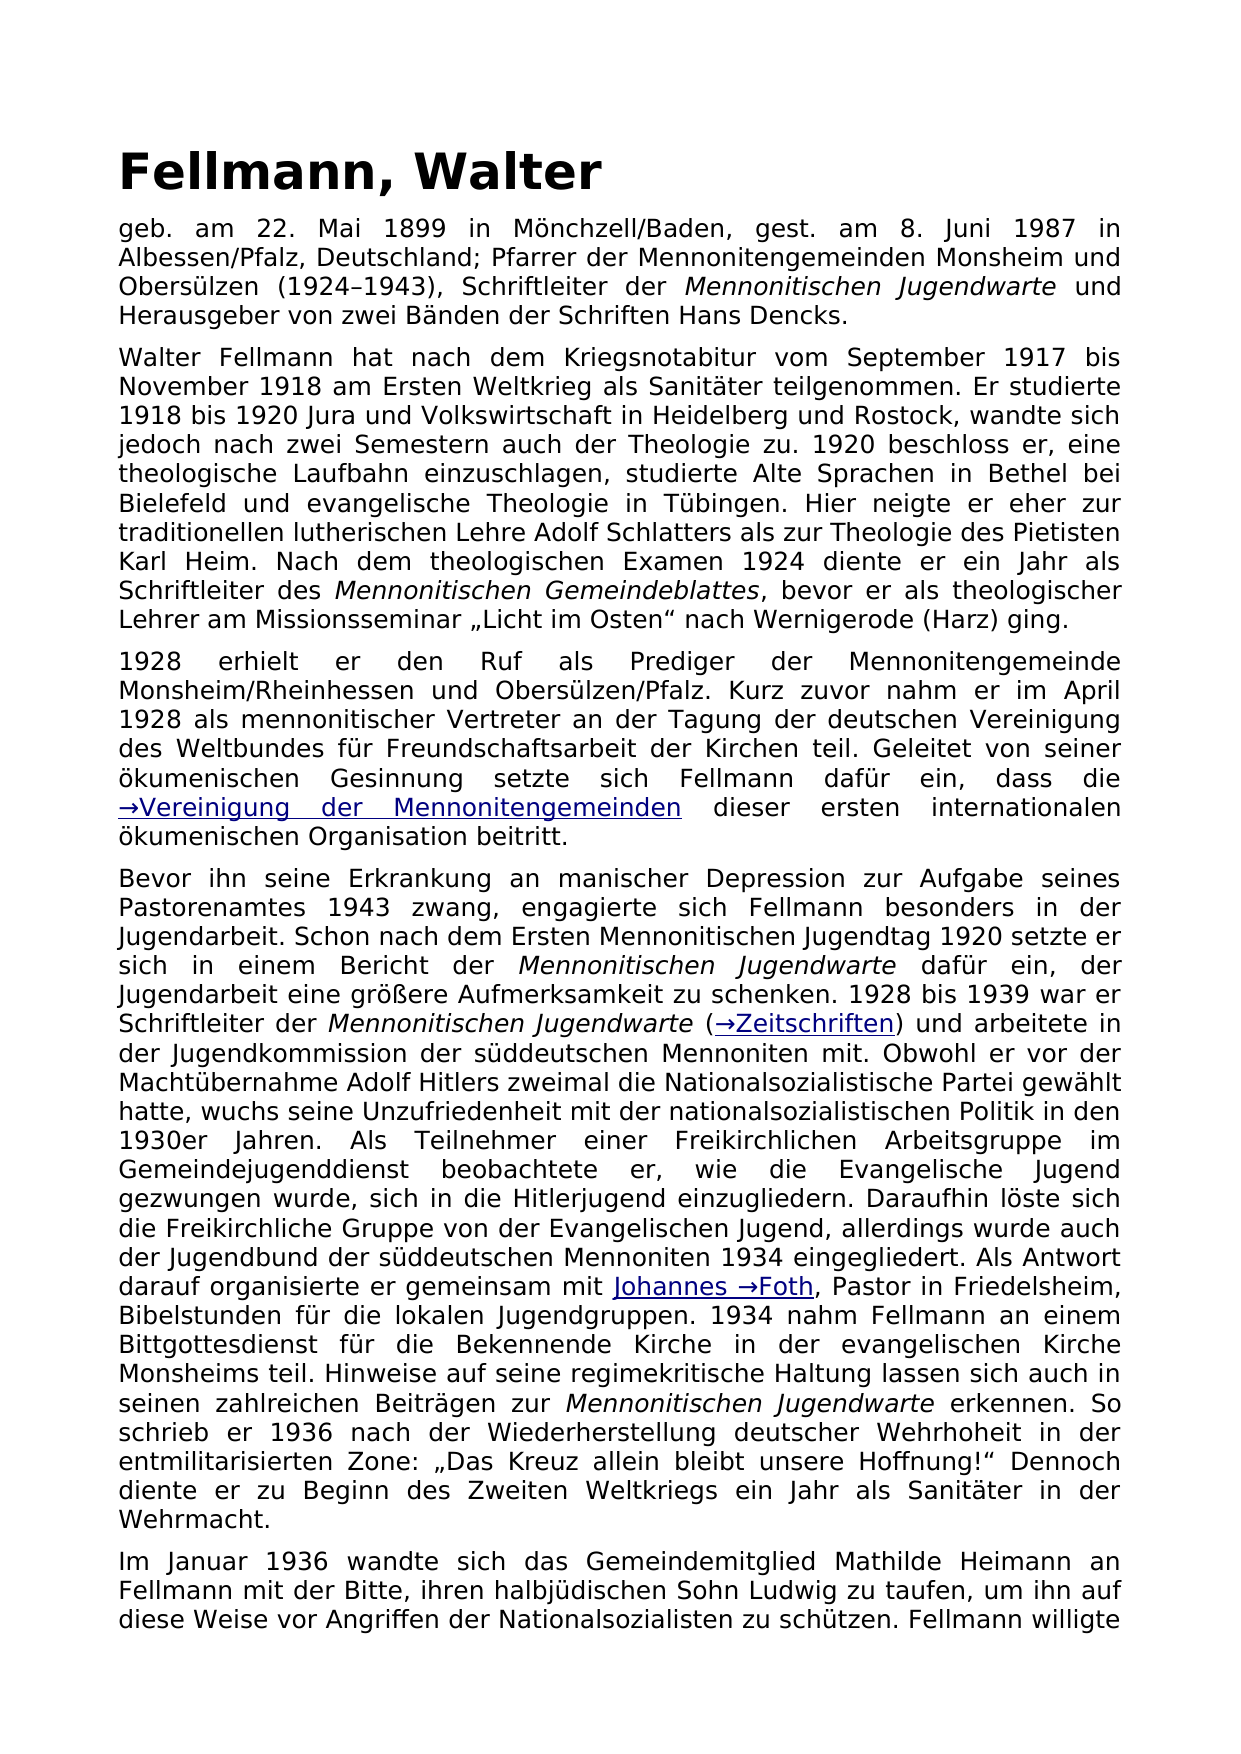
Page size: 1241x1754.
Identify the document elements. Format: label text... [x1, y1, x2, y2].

text Walter Fellmann hat nach dem Kriegsnotabitur vom September 1917 bis November 1918 am Ersten Weltkrieg als Sanitäter teilgenommen. Er studierte 1918 bis 1920 Jura und Volkswirtschaft in Heidelberg und Rostock, wandte sich jedoch nach zwei Semestern auch der Theologie zu. 1920 beschloss er, eine theologische Laufbahn einzuschlagen, studierte Alte Sprachen in Bethel bei Bielefeld und evangelische Theologie in Tübingen. Hier neigte er eher zur traditionellen lutherischen Lehre Adolf Schlatters als zur Theologie des Pietisten Karl Heim. Nach dem theologischen Examen 1924 diente er ein Jahr als Schriftleiter des Mennonitischen Gemeindeblattes, bevor er als theologischer Lehrer am Missionsseminar „Licht im Osten“ nach Wernigerode (Harz) ging. [118, 343, 1122, 635]
text 1928 erhielt er den Ruf als Prediger der Mennonitengemeinde Monsheim/Rheinhessen und Obersülzen/Pfalz. Kurz zuvor nahm er im April 1928 als mennonitischer Vertreter an der Tagung der deutschen Vereinigung des Weltbundes für Freundschaftsarbeit der Kirchen teil. Geleitet von seiner ökumenischen Gesinnung setzte sich Fellmann dafür ein, dass die →Vereinigung der Mennonitengemeinden dieser ersten internationalen ökumenischen Organisation beitritt. [118, 647, 1122, 851]
text Im Januar 1936 wandte sich das Gemeindemitglied Mathilde Heimann an Fellmann mit der Bitte, ihren halbjüdischen Sohn Ludwig zu taufen, um ihn auf diese Weise vor Angriffen der Nationalsozialisten zu schützen. Fellmann willigte [118, 1547, 1122, 1635]
subtitle Fellmann, Walter [118, 143, 1122, 201]
text geb. am 22. Mai 1899 in Mönchzell/Baden, gest. am 8. Juni 1987 in Albessen/Pfalz, Deutschland; Pfarrer der Mennonitengemeinden Monsheim und Obersülzen (1924–1943), Schriftleiter der Mennonitischen Jugendwarte und Herausgeber von zwei Bänden der Schriften Hans Dencks. [118, 214, 1122, 331]
text Bevor ihn seine Erkrankung an manischer Depression zur Aufgabe seines Pastorenamtes 1943 zwang, engagierte sich Fellmann besonders in der Jugendarbeit. Schon nach dem Ersten Mennonitischen Jugendtag 1920 setzte er sich in einem Bericht der Mennonitischen Jugendwarte dafür ein, der Jugendarbeit eine größere Aufmerksamkeit zu schenken. 1928 bis 1939 war er Schriftleiter der Mennonitischen Jugendwarte (→Zeitschriften) und arbeitete in der Jugendkommission der süddeutschen Mennoniten mit. Obwohl er vor der Machtübernahme Adolf Hitlers zweimal die Nationalsozialistische Partei gewählt hatte, wuchs seine Unzufriedenheit mit der nationalsozialistischen Politik in den 1930er Jahren. Als Teilnehmer einer Freikirchlichen Arbeitsgruppe im Gemeindejugenddienst beobachtete er, wie die Evangelische Jugend gezwungen wurde, sich in die Hitlerjugend einzugliedern. Daraufhin löste sich die Freikirchliche Gruppe von der Evangelischen Jugend, allerdings wurde auch der Jugendbund der süddeutschen Mennoniten 1934 eingegliedert. Als Antwort darauf organisierte er gemeinsam mit Johannes →Foth, Pastor in Friedelsheim, Bibelstunden für die lokalen Jugendgruppen. 1934 nahm Fellmann an einem Bittgottesdienst für die Bekennende Kirche in der evangelischen Kirche Monsheims teil. Hinweise auf seine regimekritische Haltung lassen sich auch in seinen zahlreichen Beiträgen zur Mennonitischen Jugendwarte erkennen. So schrieb er 1936 nach der Wiederherstellung deutscher Wehrhoheit in der entmilitarisierten Zone: „Das Kreuz allein bleibt unsere Hoffnung!“ Dennoch diente er zu Beginn des Zweiten Weltkriegs ein Jahr als Sanitäter in der Wehrmacht. [118, 864, 1122, 1535]
